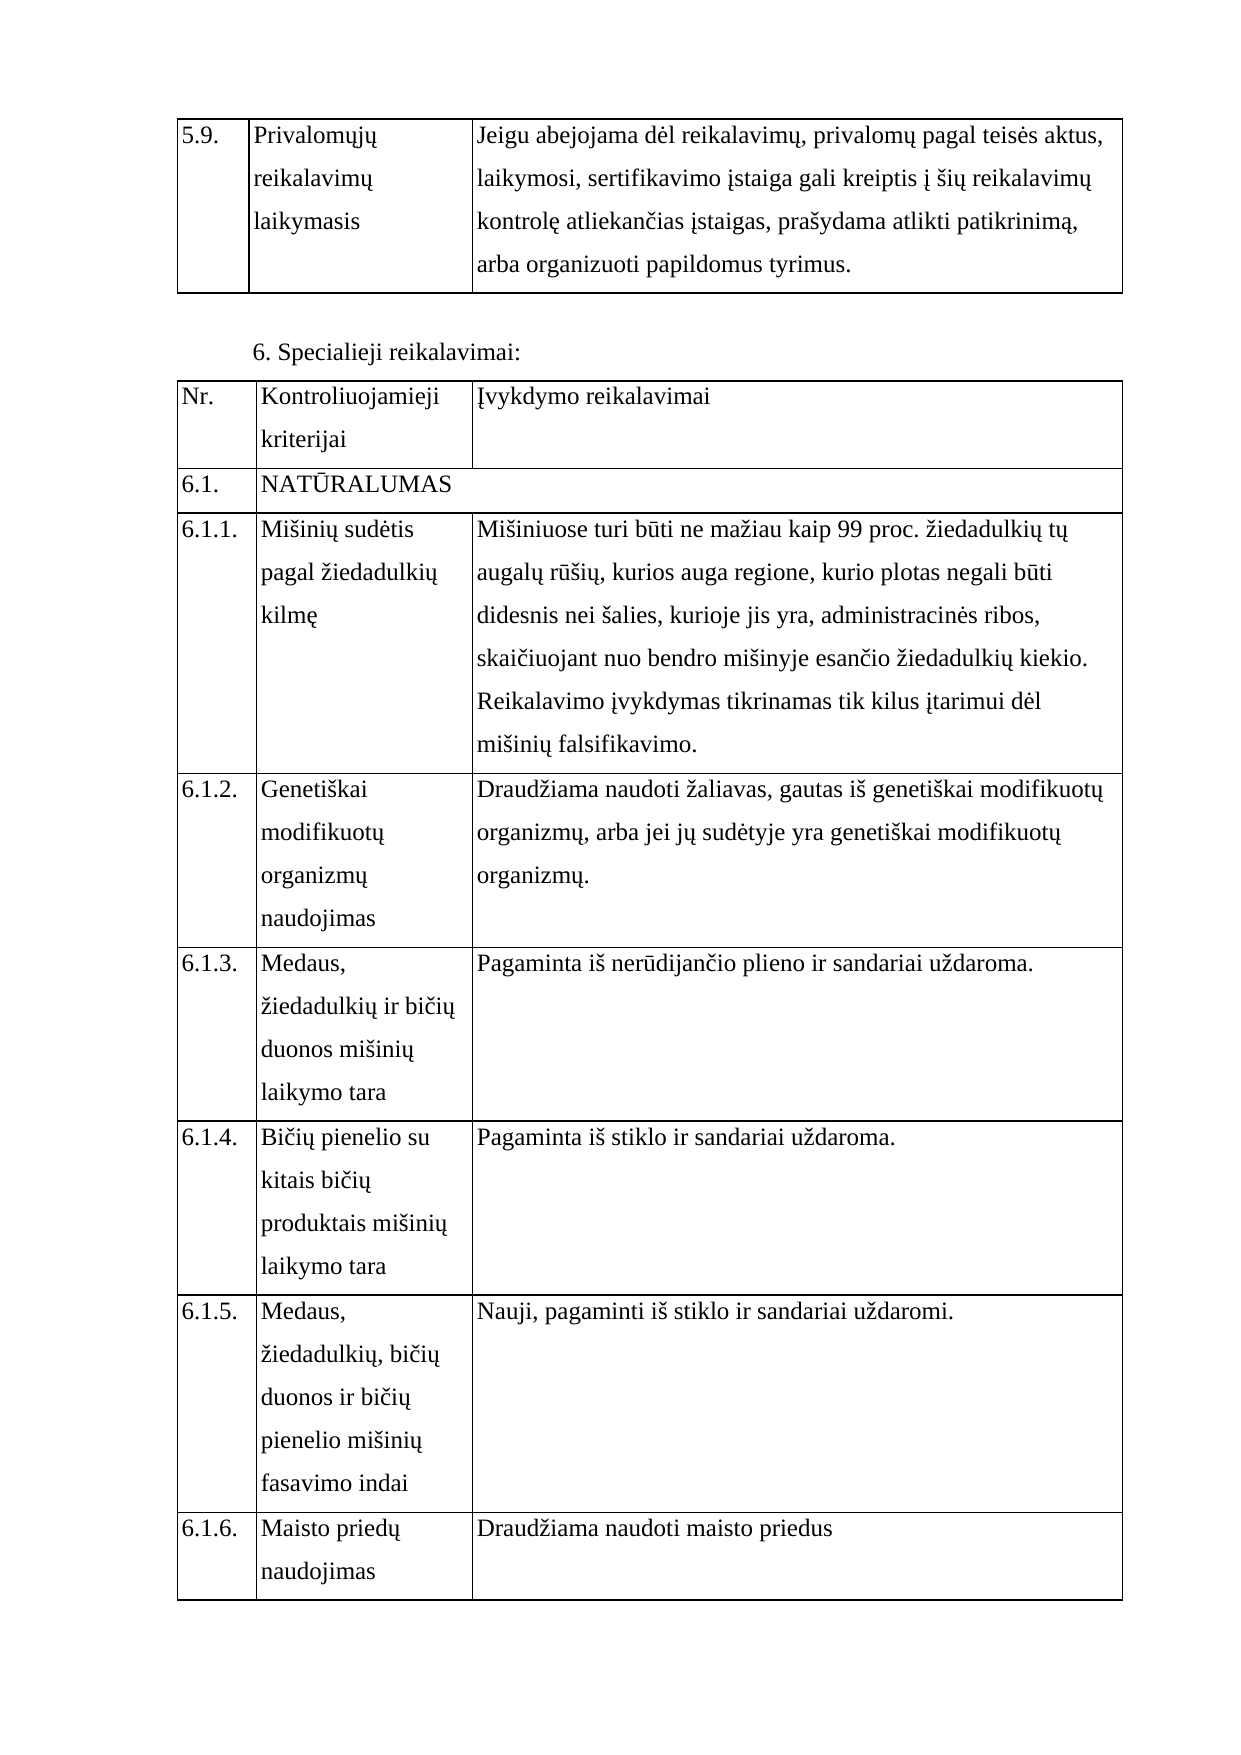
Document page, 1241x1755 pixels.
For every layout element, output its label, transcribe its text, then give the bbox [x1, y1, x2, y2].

table_cell Nauji, pagaminti iš stiklo ir sandariai uždaromi. [473, 1296, 1122, 1511]
table_cell 6.1.6. [178, 1513, 256, 1599]
table_cell 5.9. [178, 120, 248, 292]
table_cell Privalomųjų reikalavimų laikymasis [250, 120, 472, 292]
table_cell 6.1.3. [178, 948, 256, 1120]
table_cell Pagaminta iš stiklo ir sandariai uždaroma. [473, 1122, 1122, 1294]
table_cell Medaus, žiedadulkių, bičių duonos ir bičių pienelio mišinių fasavimo indai [257, 1296, 472, 1511]
table_cell 6.1.5. [178, 1296, 256, 1511]
table_cell Jeigu abejojama dėl reikalavimų, privalomų pagal teisės aktus, laikymosi, sertifikavimo įstaiga gali kreiptis į šių reikalavimų kontrolę atliekančias įstaigas, prašydama atlikti patikrinimą, arba organizuoti papildomus tyrimus. [473, 120, 1122, 292]
text 6. Specialieji reikalavimai: [177, 337, 1122, 366]
table_cell 6.1. [178, 469, 256, 512]
table_cell Draudžiama naudoti maisto priedus [473, 1513, 1122, 1599]
table_cell Mišinių sudėtis pagal žiedadulkių kilmę [257, 514, 472, 772]
table_cell 6.1.1. [178, 514, 256, 772]
table_cell Pagaminta iš nerūdijančio plieno ir sandariai uždaroma. [473, 948, 1122, 1120]
table_cell NATŪRALUMAS [257, 469, 1122, 512]
table_cell 6.1.4. [178, 1122, 256, 1294]
table_cell Draudžiama naudoti žaliavas, gautas iš genetiškai modifikuotų organizmų, arba jei jų sudėtyje yra genetiškai modifikuotų organizmų. [473, 774, 1122, 946]
table_cell Maisto priedų naudojimas [257, 1513, 472, 1599]
table_cell 6.1.2. [178, 774, 256, 946]
table_header Įvykdymo reikalavimai [473, 382, 1122, 468]
table_header Kontroliuojamieji kriterijai [257, 382, 472, 468]
table_cell Bičių pienelio su kitais bičių produktais mišinių laikymo tara [257, 1122, 472, 1294]
table_cell Genetiškai modifikuotų organizmų naudojimas [257, 774, 472, 946]
table_cell Mišiniuose turi būti ne mažiau kaip 99 proc. žiedadulkių tų augalų rūšių, kurios auga regione, kurio plotas negali būti didesnis nei šalies, kurioje jis yra, administracinės ribos, skaičiuojant nuo bendro mišinyje esančio žiedadulkių kiekio. Reikalavimo įvykdymas tikrinamas tik kilus įtarimui dėl mišinių falsifikavimo. [473, 514, 1122, 772]
table_cell Medaus, žiedadulkių ir bičių duonos mišinių laikymo tara [257, 948, 472, 1120]
table_header Nr. [178, 382, 256, 468]
